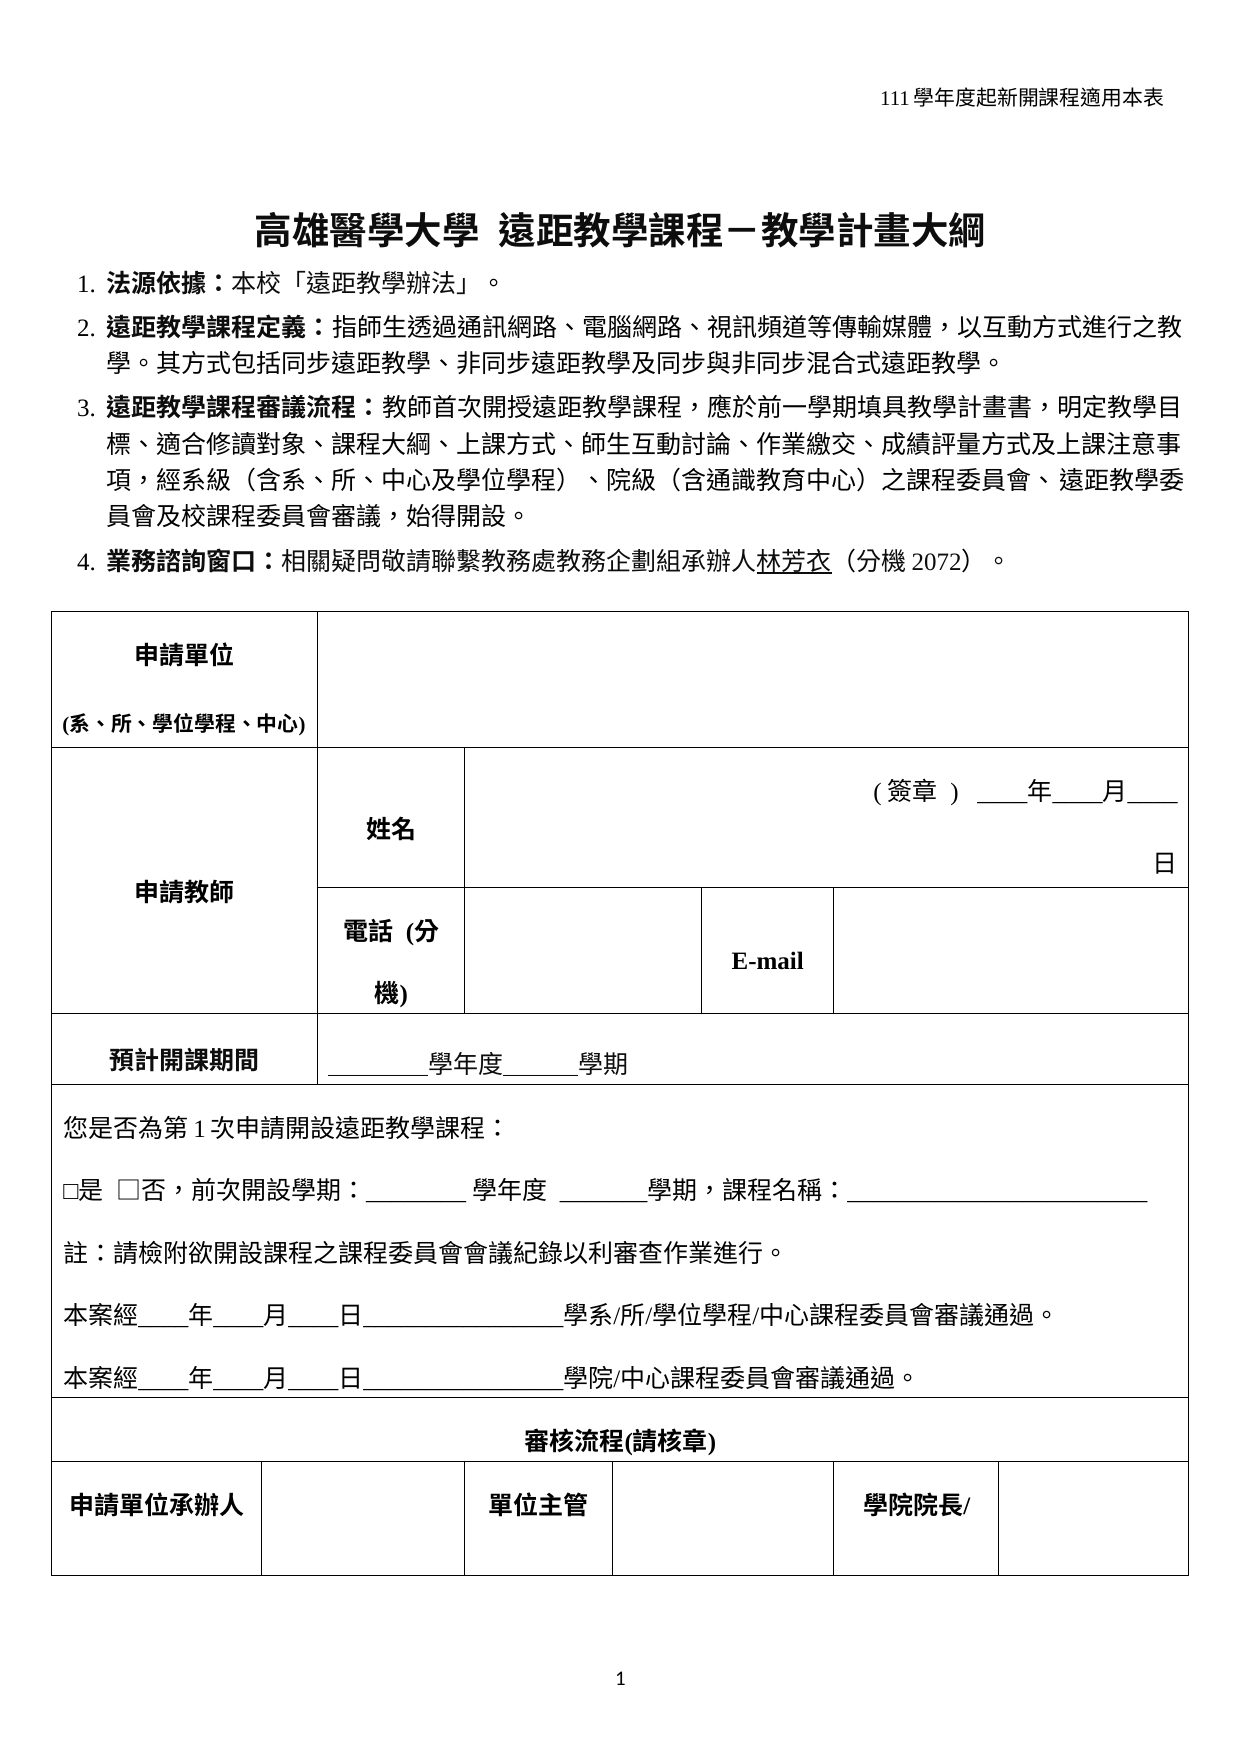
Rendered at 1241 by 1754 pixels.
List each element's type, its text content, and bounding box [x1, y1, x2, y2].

table_cell 您是否為第1次申請開設遠距教學課程： □是 □否，前次開設學期：________ 學年度 _______學期，課程名稱：________________________ 註：請檢附欲開設課程之課程委員會會議紀錄以利審查作業進行。 本案經____年____月____日________________學系/所/學位學程/中心課程委員會審議通過。 本案經____年____月____日________________學院/中心課程委員會審議通過。 [52, 1085, 1188, 1397]
list 遠距教學課程審議流程：教師首次開授遠距教學課程，應於前一學期填具教學計畫書，明定教學目標、適合修讀對象、課程大綱、上課方式、師生互動討論、作業繳交、成績評量方式及上課注意事項，經系級（含系、所、中心及學位學程）、院級（含通識教育中心）之課程委員會、遠距教學委員會及校課程委員會審議，始得開設。 [77, 388, 1184, 533]
table_cell 申請單位承辦人 [52, 1462, 261, 1575]
table_cell [465, 888, 701, 1013]
list 法源依據：本校「遠距教學辦法」。 [77, 263, 1233, 299]
table_cell [999, 1462, 1188, 1575]
table_header [318, 612, 1188, 747]
table_cell 姓名 [318, 748, 464, 887]
table_cell 預計開課期間 [52, 1014, 317, 1083]
text 高雄醫學大學 遠距教學課程－教學計畫大綱 [77, 201, 1163, 255]
table_cell E-mail [702, 888, 833, 1013]
list 業務諮詢窗口：相關疑問敬請聯繫教務處教務企劃組承辦人林芳衣（分機2072）。 [77, 541, 1184, 577]
table_cell 電話 (分機) [318, 888, 464, 1013]
table_cell ( 簽章 ) ____年____月____日 [465, 748, 1188, 887]
table_cell [613, 1462, 833, 1575]
table_cell 審核流程(請核章) [52, 1398, 1188, 1461]
table_cell 學院院長/ [834, 1462, 998, 1575]
list 遠距教學課程定義：指師生透過通訊網路、電腦網路、視訊頻道等傳輸媒體，以互動方式進行之教學。其方式包括同步遠距教學、非同步遠距教學及同步與非同步混合式遠距教學。 [77, 307, 1184, 380]
table_cell ＿＿＿＿學年度＿＿＿學期 [318, 1014, 1188, 1083]
table_cell 申請教師 [52, 748, 317, 1013]
table_cell [262, 1462, 464, 1575]
table_cell [834, 888, 1188, 1013]
table_header 申請單位 (系、所、學位學程、中心) [52, 612, 317, 747]
table_cell 單位主管 [465, 1462, 612, 1575]
